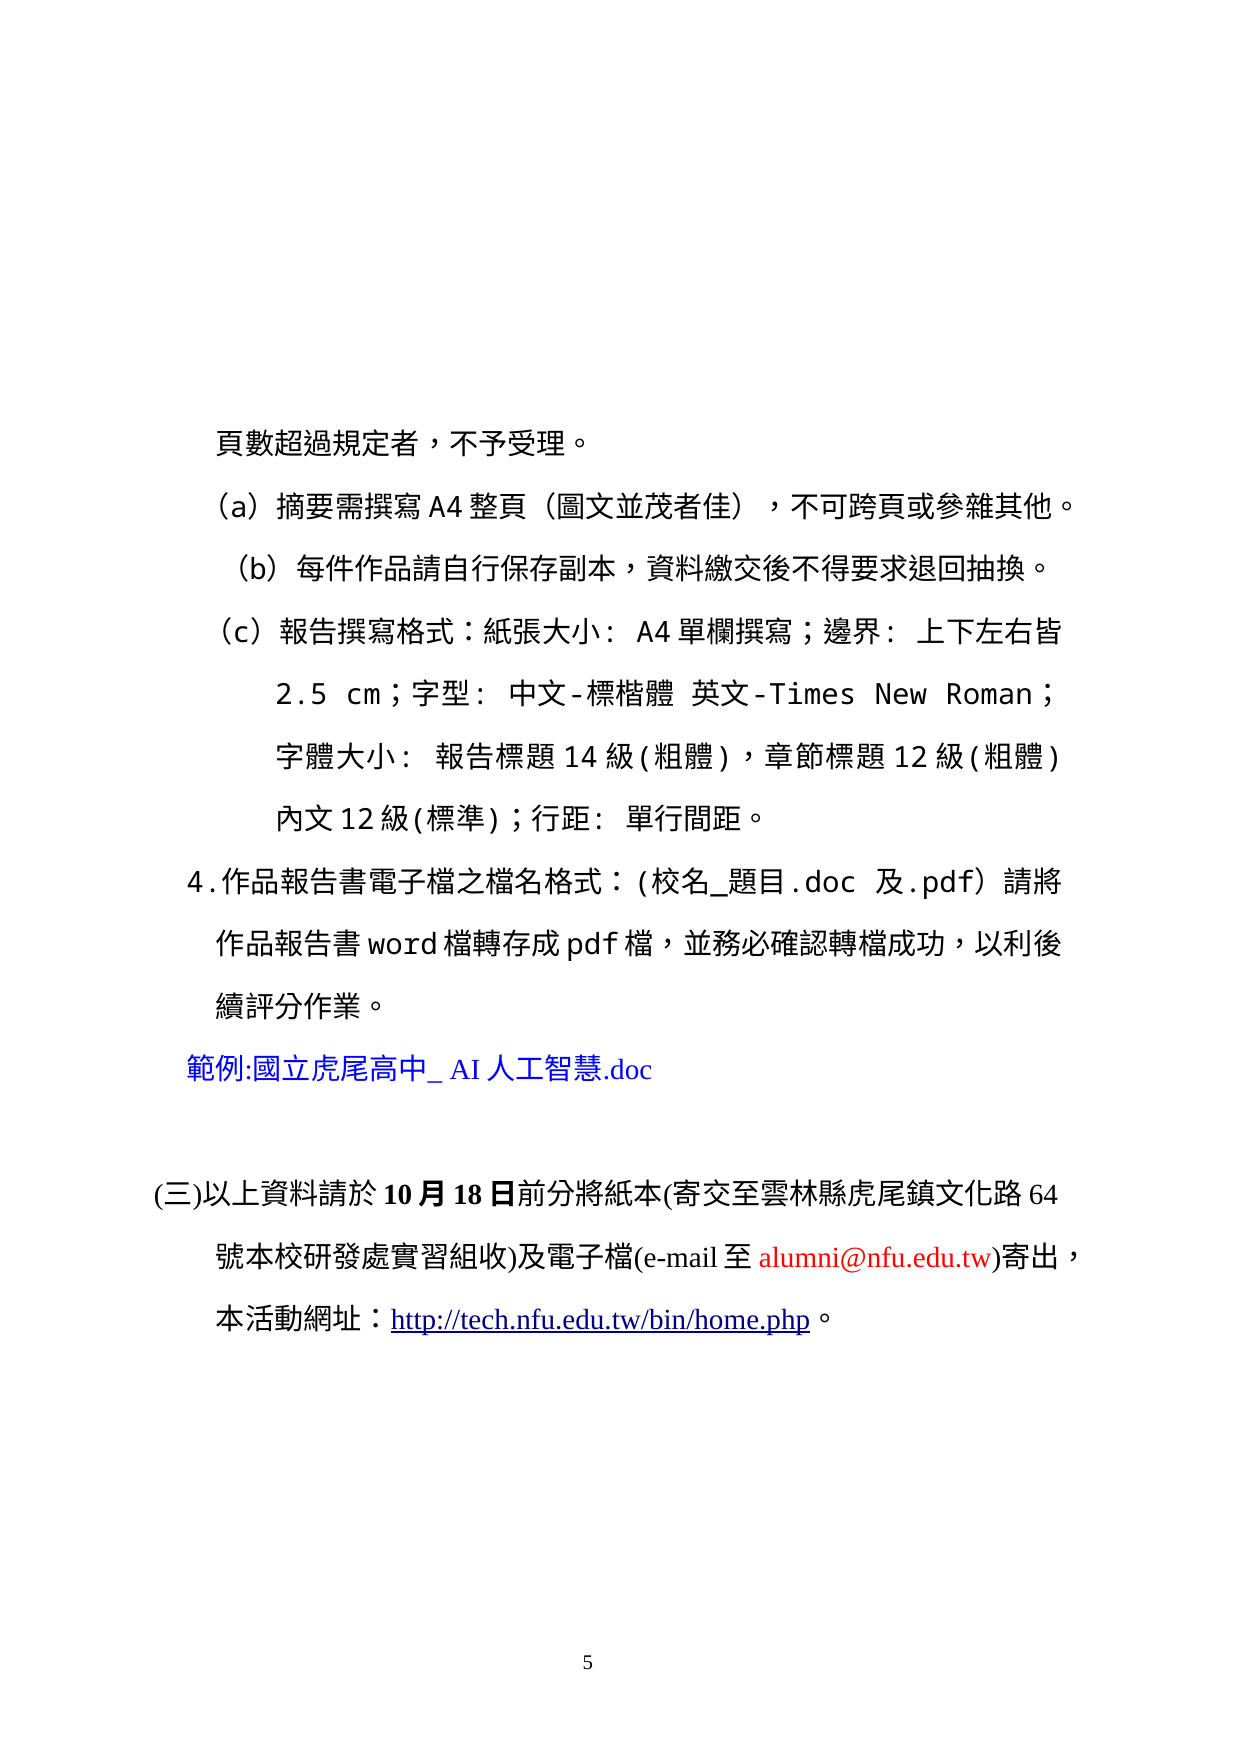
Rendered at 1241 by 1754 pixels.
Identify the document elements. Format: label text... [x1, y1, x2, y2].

text （a）摘要需撰寫A4整頁（圖文並茂者佳），不可跨頁或參雜其他。 [112, 463, 1063, 525]
text （c）報告撰寫格式：紙張大小: A4單欄撰寫；邊界: 上下左右皆2.5 cm；字型: 中文-標楷體 英文-Times New Roman；字體大小: 報告標題14級(粗體)，章節標題12級(粗體) 內文12級(標準)；行距: 單行間距。 [186, 588, 1063, 838]
text （b）每件作品請自行保存副本，資料繳交後不得要求退回抽換。 [97, 525, 1063, 588]
text 範例:國立虎尾高中_ AI人工智慧.doc [186, 1025, 1063, 1088]
text 頁數超過規定者，不予受理。 [186, 400, 1063, 463]
text (三)以上資料請於10月18日前分將紙本(寄交至雲林縣虎尾鎮文化路64號本校研發處實習組收)及電子檔(e-mail至alumni@nfu.edu.tw)寄出，本活動網址：http://tech.nfu.edu.tw/bin/home.php。 [136, 1150, 1063, 1338]
text 4.作品報告書電子檔之檔名格式：(校名_題目.doc 及.pdf）請將作品報告書word檔轉存成pdf檔，並務必確認轉檔成功，以利後續評分作業。 [186, 838, 1063, 1025]
